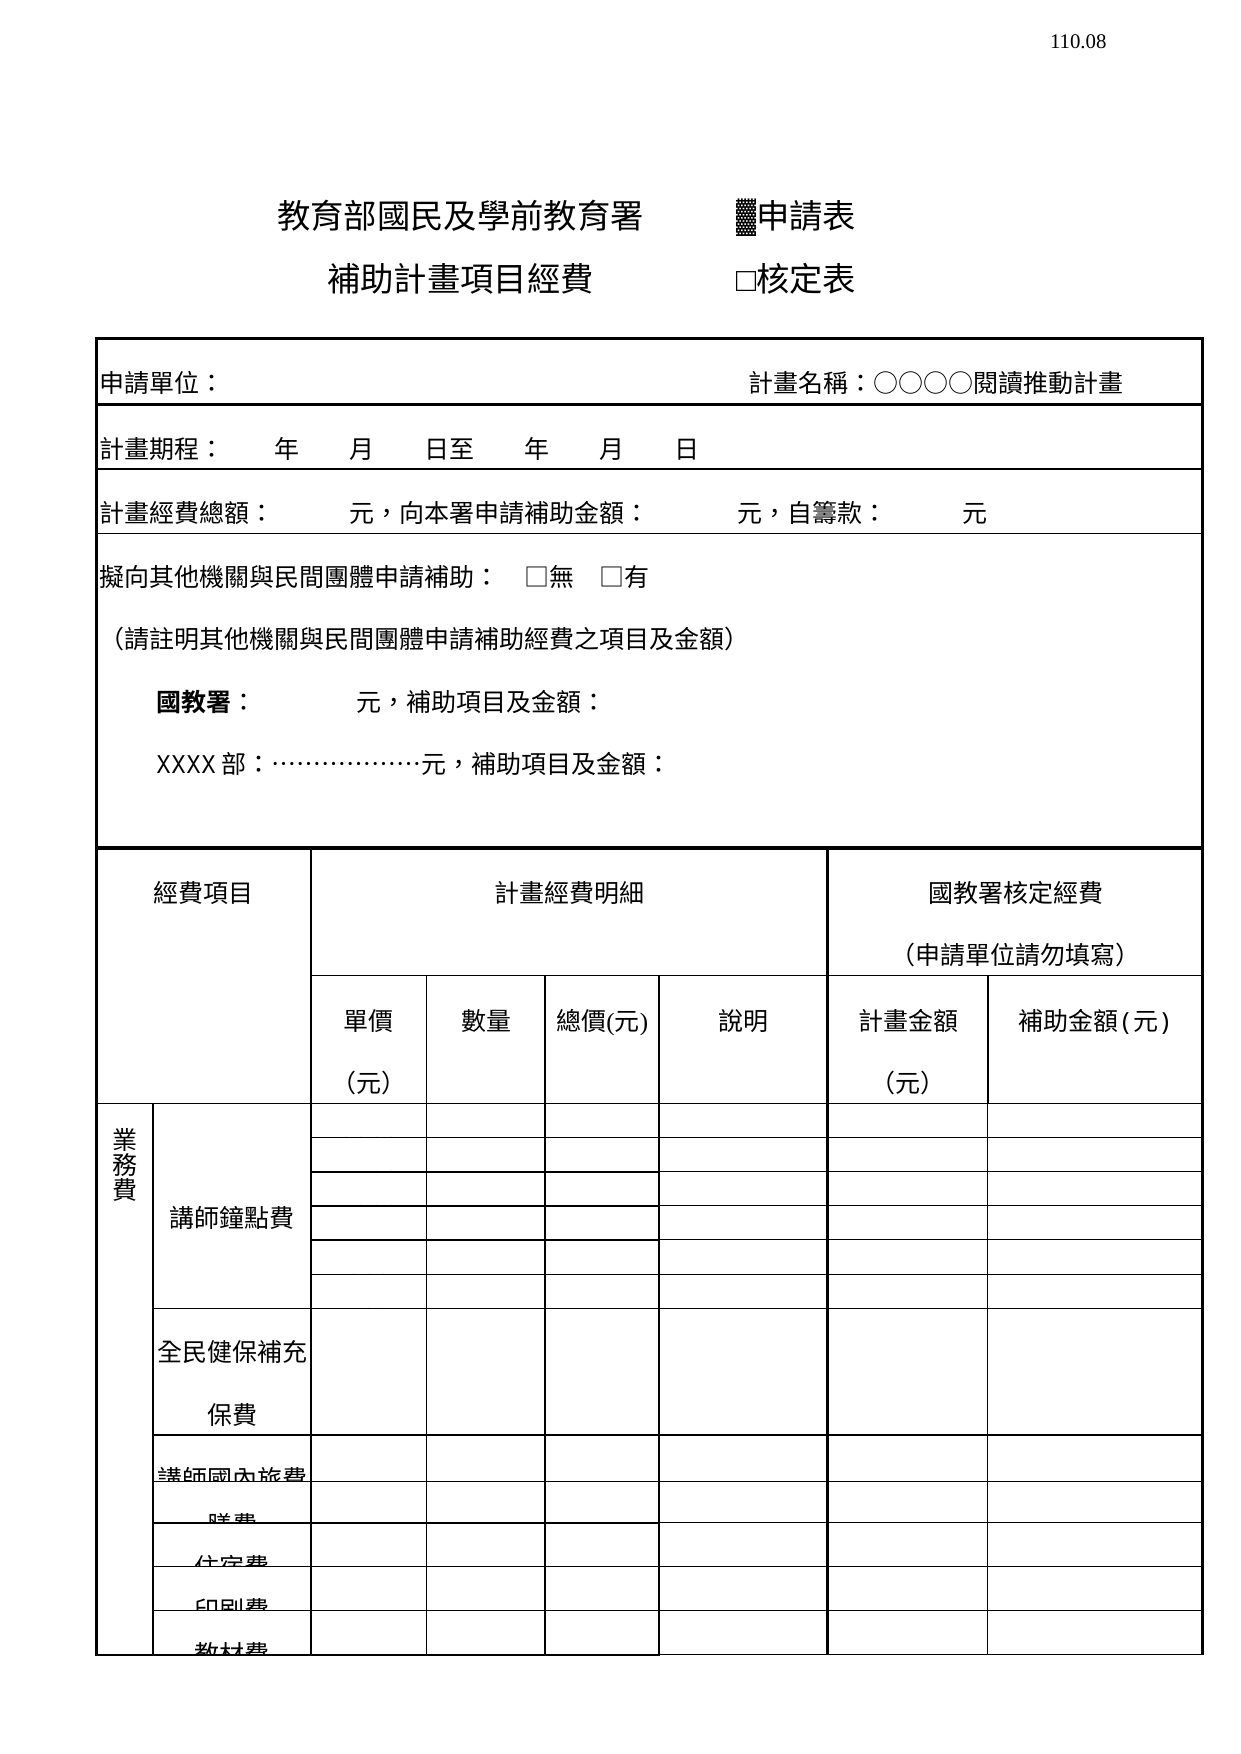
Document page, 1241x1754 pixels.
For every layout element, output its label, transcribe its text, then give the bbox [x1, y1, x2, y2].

table_cell □核定表 [733, 235, 905, 297]
table_cell [427, 1524, 544, 1566]
table_cell [312, 1567, 426, 1610]
table_cell 說明 [660, 976, 826, 1103]
table_cell [829, 1482, 987, 1522]
table_cell 400 [312, 1275, 426, 1308]
table_cell [660, 1240, 826, 1273]
table_cell [988, 1523, 1201, 1566]
table_cell [427, 1436, 544, 1481]
table_cell [988, 1436, 1201, 1481]
table_cell [660, 1482, 826, 1522]
table_cell [660, 1436, 826, 1481]
table_cell 經費項目 [98, 850, 310, 1103]
table_cell 計畫經費明細 [312, 850, 826, 974]
table_cell [546, 1309, 658, 1434]
table_header 教育部國民及學前教育署 [188, 173, 733, 235]
table_cell 2000 [312, 1104, 426, 1137]
table_cell [829, 1567, 987, 1610]
table_cell [988, 1567, 1201, 1610]
table_cell [988, 1138, 1201, 1171]
table_header 申請單位： [98, 340, 640, 403]
table_cell [427, 1611, 544, 1654]
table_cell 講師鐘點費 [154, 1104, 310, 1308]
table_cell 補助計畫項目經費 [188, 235, 733, 297]
table_cell [546, 1104, 658, 1137]
table_cell [546, 1207, 658, 1239]
table_cell [312, 1482, 426, 1522]
table_cell 320 [312, 1241, 426, 1273]
table_cell [829, 1275, 987, 1308]
table_cell [312, 1436, 426, 1481]
table_cell [660, 1309, 826, 1434]
table_cell 住宿費 [154, 1524, 310, 1566]
table_cell [829, 1172, 987, 1205]
table_cell [312, 1309, 426, 1434]
table_cell [660, 1275, 826, 1308]
table_cell 教材費 [154, 1611, 310, 1654]
table_cell 國教署核定經費 （申請單位請勿填寫） [829, 850, 1201, 974]
table_cell [988, 1275, 1201, 1308]
table_cell [829, 1104, 987, 1137]
table_cell 1000 [312, 1173, 426, 1205]
table_cell [660, 1104, 826, 1137]
table_cell 總價(元) [546, 976, 658, 1103]
table_cell [660, 1523, 826, 1566]
table_cell 360 [312, 1207, 426, 1239]
table_cell [829, 1240, 987, 1273]
table_cell 1500 [312, 1138, 426, 1171]
table_cell [427, 1275, 544, 1308]
table_cell [546, 1524, 658, 1566]
table_cell [427, 1309, 544, 1434]
table_cell [546, 1241, 658, 1273]
table_cell [546, 1173, 658, 1205]
table_cell [829, 1436, 987, 1481]
table_cell [427, 1482, 544, 1522]
table_cell [829, 1523, 987, 1566]
table_cell 講師國內旅費 [154, 1436, 310, 1481]
table_cell [988, 1611, 1201, 1654]
table_cell 計畫經費總額： 元，向本署申請補助金額： 元，自籌款： 元 [98, 470, 1201, 532]
table_cell [427, 1104, 544, 1137]
table_cell [546, 1275, 658, 1308]
table_cell 全民健保補充保費 [154, 1309, 310, 1434]
table_header ▓申請表 [733, 173, 905, 235]
table_cell [988, 1104, 1201, 1137]
table_cell 計畫金額（元） [829, 976, 987, 1103]
table_cell [988, 1240, 1201, 1273]
table_cell [660, 1567, 826, 1610]
table_cell [312, 1524, 426, 1566]
table_cell 計畫期程： 年 月 日至 年 月 日 [98, 406, 1201, 468]
table_cell [660, 1611, 826, 1654]
table_cell [829, 1611, 987, 1654]
table_cell [988, 1482, 1201, 1522]
table_cell [546, 1436, 658, 1481]
table_cell [427, 1567, 544, 1610]
table_cell [546, 1138, 658, 1171]
table_cell [829, 1138, 987, 1171]
table_cell [988, 1172, 1201, 1205]
table_cell [829, 1206, 987, 1239]
table_cell [660, 1206, 826, 1239]
table_cell [988, 1309, 1201, 1434]
table_cell 業 務 費 [98, 1104, 152, 1654]
table_cell 補助金額(元) [989, 976, 1201, 1103]
table_cell [427, 1207, 544, 1239]
table_cell [829, 1309, 987, 1434]
table_cell 擬向其他機關與民間團體申請補助： □無 □有 （請註明其他機關與民間團體申請補助經費之項目及金額） 國教署： 元，補助項目及金額： XXXX部：………………元，補助項目及金額： [98, 534, 1201, 846]
table_cell [427, 1241, 544, 1273]
table_cell [427, 1138, 544, 1171]
table_header 計畫名稱：○○○○閱讀推動計畫 [640, 340, 1201, 403]
table_cell [427, 1173, 544, 1205]
table_cell [546, 1482, 658, 1522]
table_cell [546, 1611, 658, 1654]
table_cell 膳費 [154, 1482, 310, 1522]
table_cell [312, 1611, 426, 1654]
table_cell [546, 1567, 658, 1610]
table_cell 數量 [427, 976, 544, 1103]
table_cell [988, 1206, 1201, 1239]
table_cell 印刷費 [154, 1567, 310, 1610]
table_cell [660, 1138, 826, 1171]
table_cell [660, 1172, 826, 1205]
table_cell 單價（元） [312, 976, 426, 1103]
